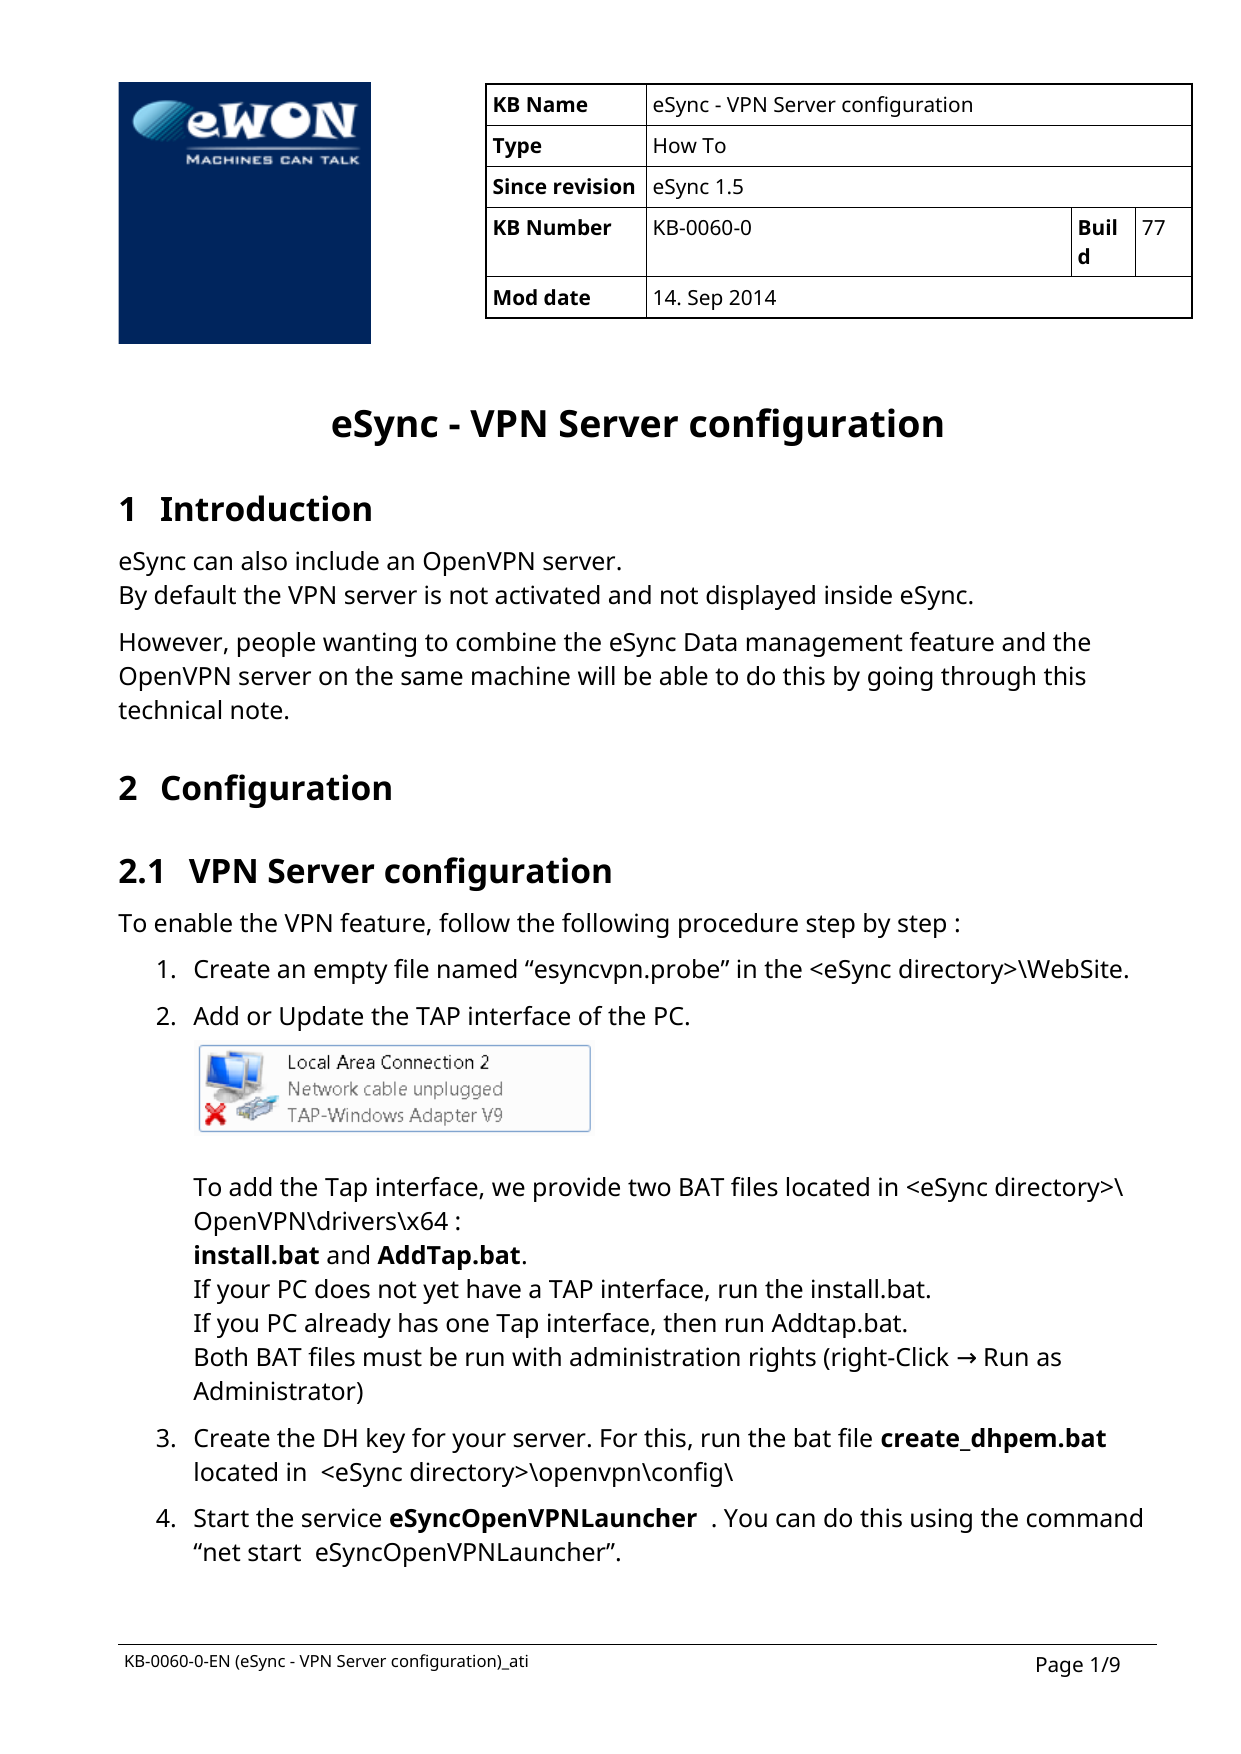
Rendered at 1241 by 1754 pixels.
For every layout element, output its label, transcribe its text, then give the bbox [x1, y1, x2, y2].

subtitle VPN Server configuration [118, 847, 1157, 893]
picture [194, 1040, 596, 1136]
subtitle Introduction [118, 486, 1157, 531]
picture [126, 100, 367, 174]
text eSync can also include an OpenVPN server. By default the VPN server is not activated and not displayed inside eSync. [118, 544, 1157, 612]
subtitle Configuration [118, 764, 1157, 810]
text However, people wanting to combine the eSync Data management feature and the OpenVPN server on the same machine will be able to do this by going through this technical note. [118, 624, 1157, 727]
list Start the service eSyncOpenVPNLauncher . You can do this using the command “net start eSyncOpenVPNLauncher”. [156, 1501, 1157, 1603]
list Create an empty file named “esyncvpn.probe” in the <eSync directory>\WebSite. [156, 952, 1157, 986]
list Add or Update the TAP interface of the PC. To add the Tap interface, we provide two BAT files located in <eSync directory>\OpenVPN\drivers\x64 : install.bat and AddTap.bat. If your PC does not yet have a TAP interface, run the install.bat. If you PC already has one Tap interface, then run Addtap.bat. Both BAT files must be run with administration rights (right-Click → Run as Administrator) [156, 999, 1157, 1408]
text To enable the VPN feature, follow the following procedure step by step : [118, 906, 1157, 940]
title eSync - VPN Server configuration [118, 397, 1157, 448]
list Create the DH key for your server. For this, run the bat file create_dhpem.bat located in <eSync directory>\openvpn\config\ [156, 1420, 1157, 1488]
